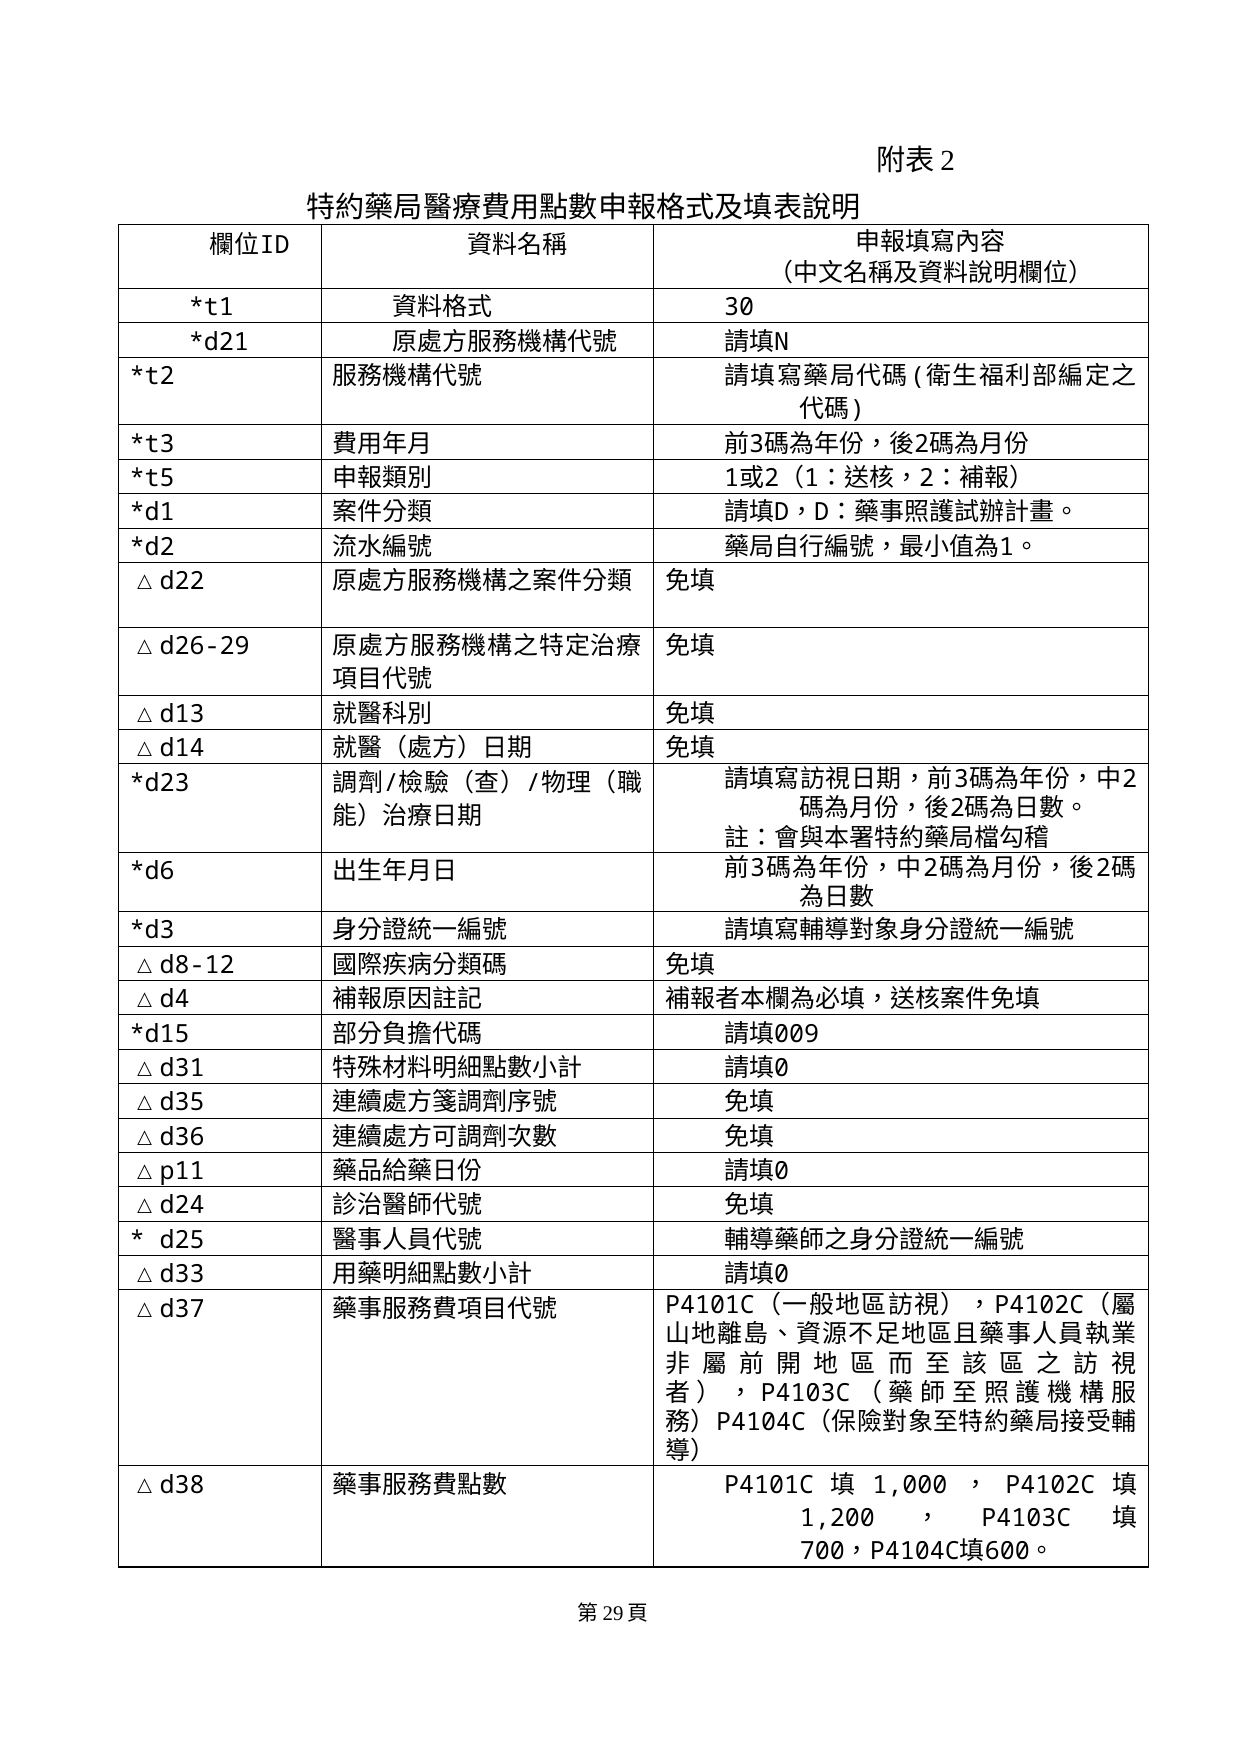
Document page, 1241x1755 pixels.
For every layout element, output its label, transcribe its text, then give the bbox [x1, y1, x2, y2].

table_cell *d21 [119, 323, 321, 357]
table_cell 原處方服務機構之案件分類 [322, 563, 653, 627]
table_cell 診治醫師代號 [322, 1187, 653, 1221]
table_cell 案件分類 [322, 494, 653, 527]
table_cell 請填009 [654, 1015, 1148, 1049]
table_cell *d2 [119, 529, 321, 562]
table_cell 前3碼為年份，中2碼為月份，後2碼為日數 [654, 853, 1148, 911]
table_cell 藥局自行編號，最小值為1。 [654, 529, 1148, 562]
table_cell △d14 [119, 730, 321, 763]
table_cell 服務機構代號 [322, 358, 653, 424]
table_cell 連續處方箋調劑序號 [322, 1084, 653, 1117]
table_cell *t5 [119, 460, 321, 493]
table_cell 免填 [654, 696, 1148, 729]
table_cell △d4 [119, 981, 321, 1014]
table_cell △d24 [119, 1187, 321, 1221]
table_cell *d3 [119, 912, 321, 946]
table_cell 藥品給藥日份 [322, 1153, 653, 1186]
table_cell 出生年月日 [322, 853, 653, 911]
table_cell 輔導藥師之身分證統一編號 [654, 1222, 1148, 1255]
table_cell 國際疾病分類碼 [322, 947, 653, 980]
table_cell 藥事服務費點數 [322, 1466, 653, 1566]
table_cell P4101C（一般地區訪視），P4102C（屬山地離島、資源不足地區且藥事人員執業非屬前開地區而至該區之訪視者），P4103C（藥師至照護機構服務）P4104C（保險對象至特約藥局接受輔導） [654, 1290, 1148, 1465]
table_cell 申報類別 [322, 460, 653, 493]
table_cell *d23 [119, 764, 321, 852]
table_cell △d26-29 [119, 628, 321, 694]
table_cell P4101C填1,000，P4102C填1,200，P4103C填700，P4104C填600。 [654, 1466, 1148, 1566]
table_cell △d37 [119, 1290, 321, 1465]
table_cell 請填N [654, 323, 1148, 357]
table_header 欄位ID [119, 225, 321, 288]
table_cell 身分證統一編號 [322, 912, 653, 946]
table_cell *t3 [119, 425, 321, 459]
table_cell △d22 [119, 563, 321, 627]
table_cell 藥事服務費項目代號 [322, 1290, 653, 1465]
table_cell 調劑/檢驗（查）/物理（職能）治療日期 [322, 764, 653, 852]
table_cell 免填 [654, 730, 1148, 763]
table_cell 請填0 [654, 1050, 1148, 1083]
table_cell *t2 [119, 358, 321, 424]
table_cell △d31 [119, 1050, 321, 1083]
table_cell 連續處方可調劑次數 [322, 1119, 653, 1152]
table_cell 就醫（處方）日期 [322, 730, 653, 763]
table_cell *t1 [119, 289, 321, 322]
table_cell △d35 [119, 1084, 321, 1117]
table_cell 請填寫輔導對象身分證統一編號 [654, 912, 1148, 946]
table_cell 免填 [654, 563, 1148, 627]
table_cell △p11 [119, 1153, 321, 1186]
table_cell 免填 [654, 1187, 1148, 1221]
table_cell 請填0 [654, 1256, 1148, 1289]
table_cell 部分負擔代碼 [322, 1015, 653, 1049]
table_cell △d8-12 [119, 947, 321, 980]
table_cell 請填D，D：藥事照護試辦計畫。 [654, 494, 1148, 527]
table_cell 原處方服務機構代號 [322, 323, 653, 357]
table_cell △d38 [119, 1466, 321, 1566]
table_cell 免填 [654, 1119, 1148, 1152]
table_cell 免填 [654, 628, 1148, 694]
table_header 申報填寫內容 （中文名稱及資料說明欄位） [654, 225, 1148, 288]
table_cell 請填寫訪視日期，前3碼為年份，中2碼為月份，後2碼為日數。 註：會與本署特約藥局檔勾稽 [654, 764, 1148, 852]
table_cell 用藥明細點數小計 [322, 1256, 653, 1289]
table_cell 費用年月 [322, 425, 653, 459]
text 附表2 [876, 136, 992, 178]
table_cell 流水編號 [322, 529, 653, 562]
table_cell *d1 [119, 494, 321, 527]
table_cell * d25 [119, 1222, 321, 1255]
table_cell 30 [654, 289, 1148, 322]
table_cell *d6 [119, 853, 321, 911]
table_cell 原處方服務機構之特定治療項目代號 [322, 628, 653, 694]
text 特約藥局醫療費用點數申報格式及填表說明 [59, 189, 1107, 224]
table_cell 醫事人員代號 [322, 1222, 653, 1255]
text [861, 129, 1007, 190]
table_cell *d15 [119, 1015, 321, 1049]
table_cell 請填0 [654, 1153, 1148, 1186]
table_cell △d36 [119, 1119, 321, 1152]
table_cell 1或2（1：送核，2：補報） [654, 460, 1148, 493]
table_cell 免填 [654, 947, 1148, 980]
table_cell △d13 [119, 696, 321, 729]
table_cell 免填 [654, 1084, 1148, 1117]
table_cell 補報者本欄為必填，送核案件免填 [654, 981, 1148, 1014]
table_cell 補報原因註記 [322, 981, 653, 1014]
table_cell 特殊材料明細點數小計 [322, 1050, 653, 1083]
table_cell 前3碼為年份，後2碼為月份 [654, 425, 1148, 459]
table_cell 請填寫藥局代碼(衛生福利部編定之代碼) [654, 358, 1148, 424]
table_cell △d33 [119, 1256, 321, 1289]
table_cell 就醫科別 [322, 696, 653, 729]
table_cell 資料格式 [322, 289, 653, 322]
table_header 資料名稱 [322, 225, 653, 288]
